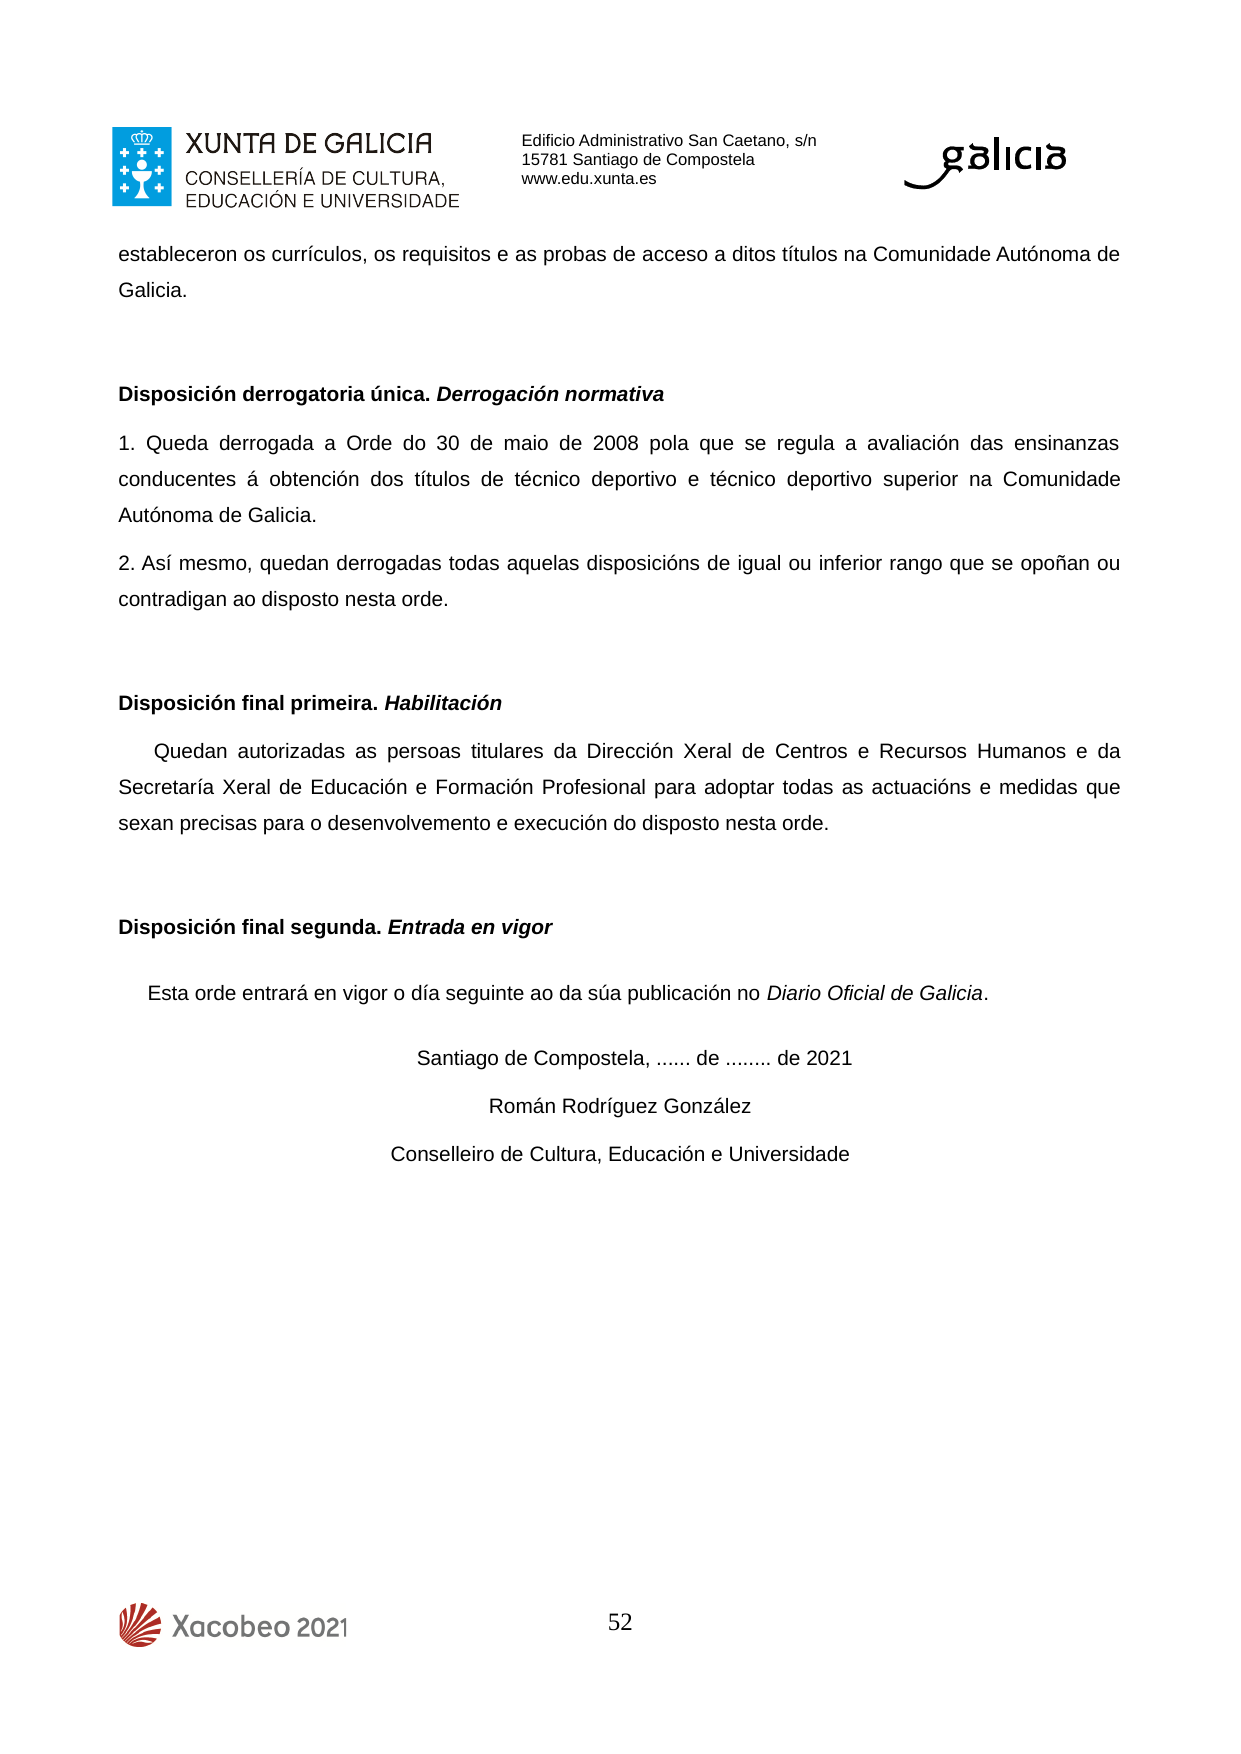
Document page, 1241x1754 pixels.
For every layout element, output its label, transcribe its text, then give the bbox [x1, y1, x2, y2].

picture [119, 1603, 347, 1647]
text 2. Así mesmo, quedan derrogadas todas aquelas disposicións de igual ou inferior rango que se opoñan ou contradigan ao disposto nesta orde. [118, 551, 1122, 611]
text Román Rodríguez González [118, 1094, 1122, 1118]
text estableceron os currículos, os requisitos e as probas de acceso a ditos títulos na Comunidade Autónoma de Galicia. [118, 242, 1122, 302]
text 1. Queda derrogada a Orde do 30 de maio de 2008 pola que se regula a avaliación das ensinanzas conducentes á obtención dos títulos de técnico deportivo e técnico deportivo superior na Comunidade Autónoma de Galicia. [118, 431, 1122, 526]
text Esta orde entrará en vigor o día seguinte ao da súa publicación no Diario Oficial de Galicia. [118, 980, 1122, 1004]
text Quedan autorizadas as persoas titulares da Dirección Xeral de Centros e Recursos Humanos e da Secretaría Xeral de Educación e Formación Profesional para adoptar todas as actuacións e medidas que sexan precisas para o desenvolvemento e execución do disposto nesta orde. [118, 739, 1122, 835]
text Disposición final segunda. Entrada en vigor [118, 915, 1122, 939]
text Santiago de Compostela, ...... de ........ de 2021 [118, 1045, 1122, 1069]
text Disposición derrogatoria única. Derrogación normativa [118, 382, 1122, 406]
text Disposición final primeira. Habilitación [118, 691, 1122, 715]
text Conselleiro de Cultura, Educación e Universidade [118, 1142, 1122, 1166]
